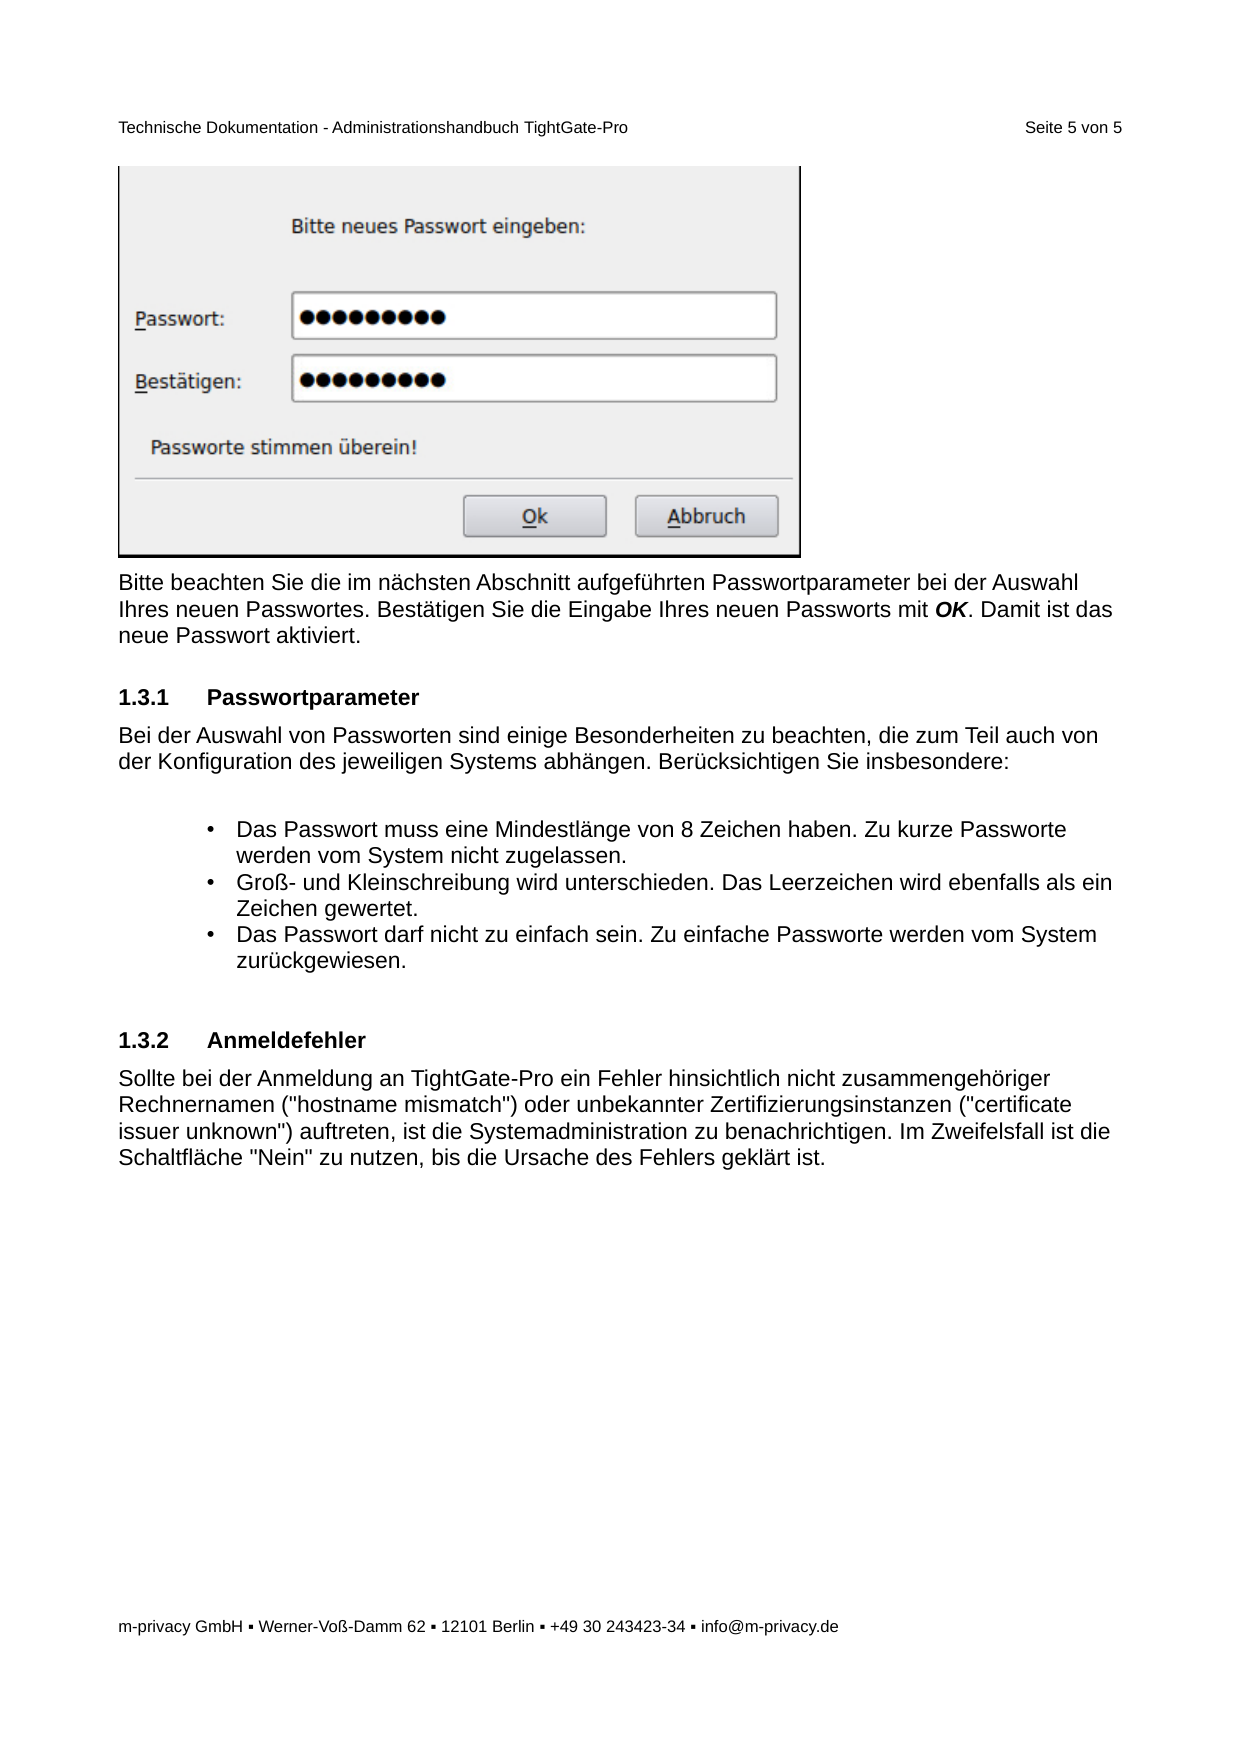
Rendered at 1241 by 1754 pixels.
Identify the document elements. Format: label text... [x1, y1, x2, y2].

picture [118, 166, 801, 558]
list Das Passwort muss eine Mindestlänge von 8 Zeichen haben. Zu kurze Passworte werden vom System nicht zugelassen. [207, 816, 1122, 868]
list Das Passwort darf nicht zu einfach sein. Zu einfache Passworte werden vom System zurückgewiesen. [207, 921, 1122, 974]
text Bitte beachten Sie die im nächsten Abschnitt aufgeführten Passwortparameter bei der Auswahl Ihres neuen Passwortes. Bestätigen Sie die Eingabe Ihres neuen Passworts mit OK. Damit ist das neue Passwort aktiviert. [118, 569, 1122, 648]
subtitle Passwortparameter [118, 684, 1122, 710]
text Sollte bei der Anmeldung an TightGate‑Pro ein Fehler hinsichtlich nicht zusammengehöriger Rechnernamen ("hostname mismatch") oder unbekannter Zertifizierungsinstanzen ("certificate issuer unknown") auftreten, ist die Systemadministration zu benachrichtigen. Im Zweifelsfall ist die Schaltfläche "Nein" zu nutzen, bis die Ursache des Fehlers geklärt ist. [118, 1065, 1122, 1171]
list Groß- und Kleinschreibung wird unterschieden. Das Leerzeichen wird ebenfalls als ein Zeichen gewertet. [207, 868, 1122, 921]
text Bei der Auswahl von Passworten sind einige Besonderheiten zu beachten, die zum Teil auch von der Konfiguration des jeweiligen Systems abhängen. Berücksichtigen Sie insbesondere: [118, 722, 1122, 774]
subtitle Anmeldefehler [118, 1027, 1122, 1053]
